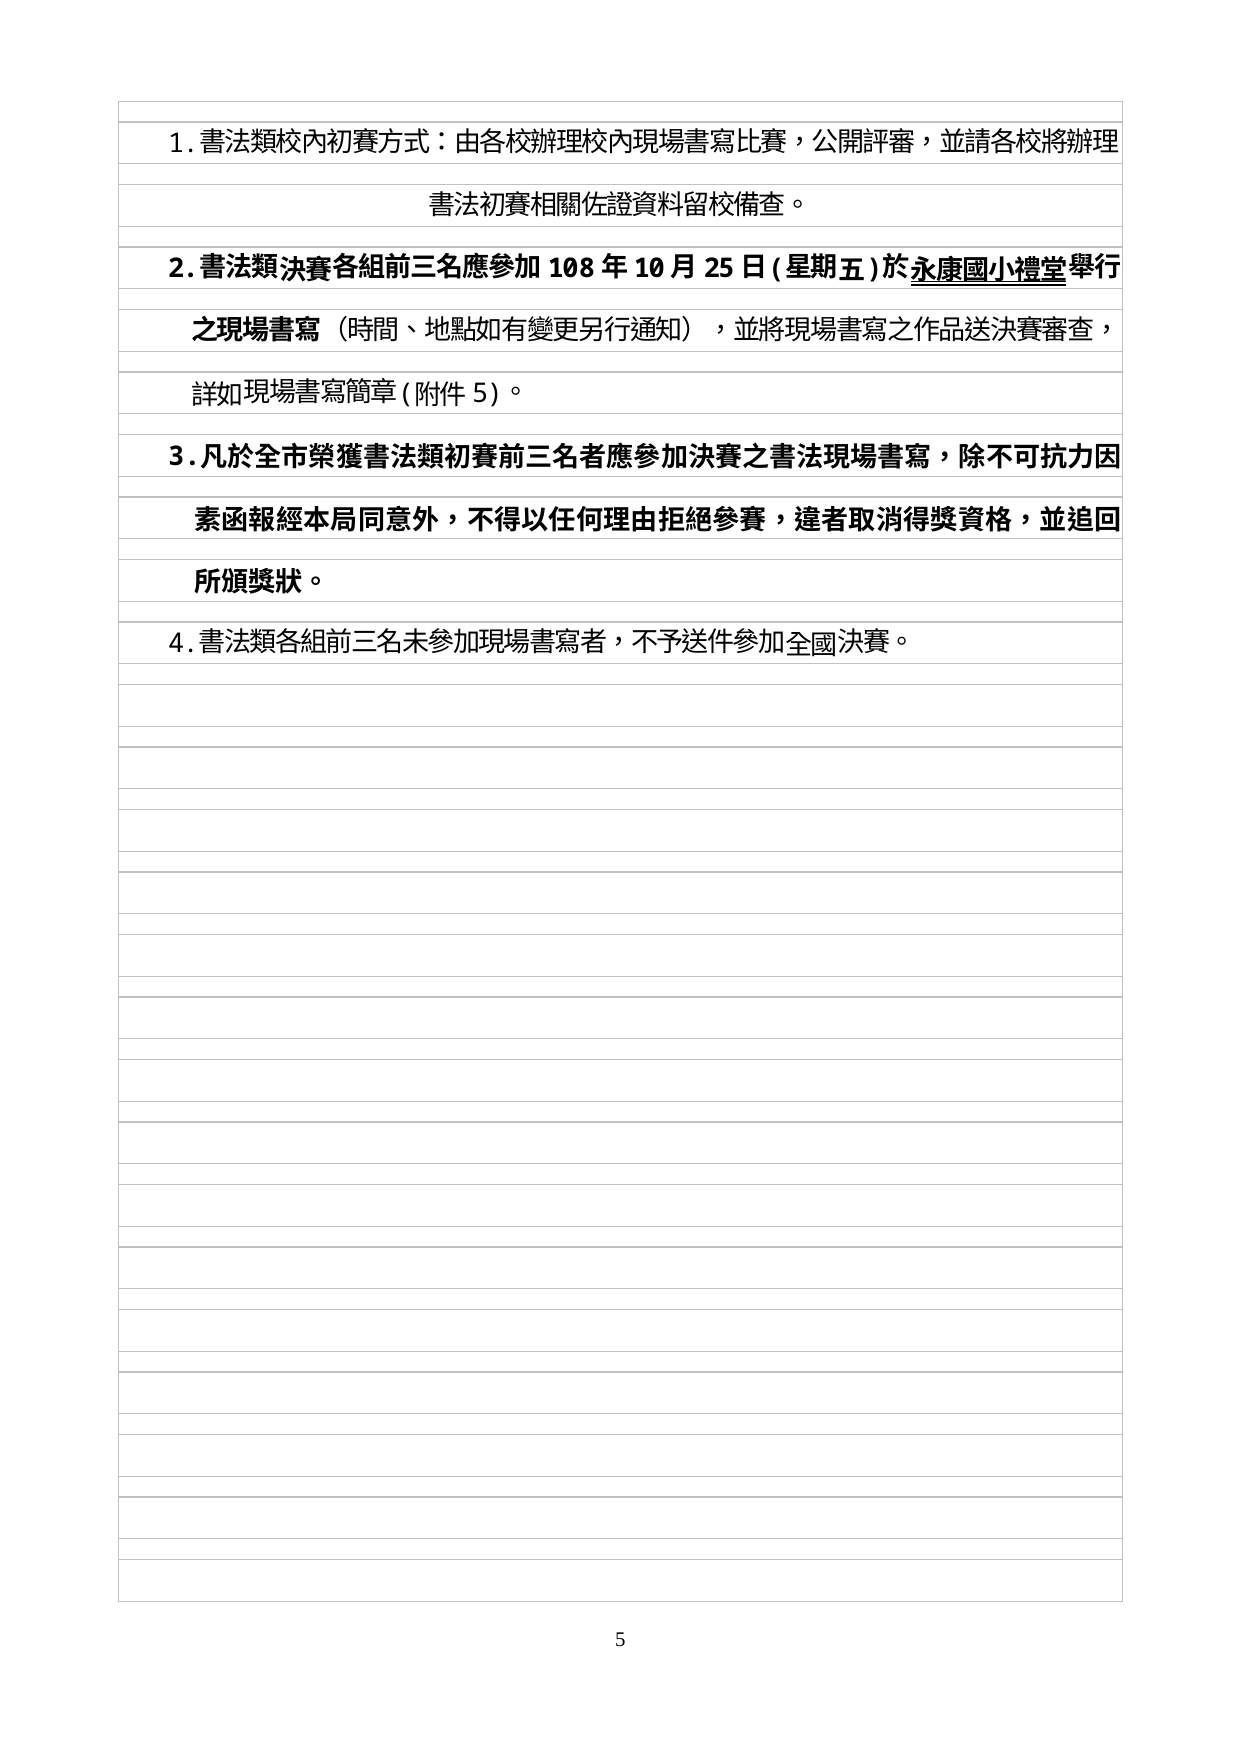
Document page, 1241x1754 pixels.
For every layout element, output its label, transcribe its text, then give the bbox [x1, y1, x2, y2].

text 素函報經本局同意外，不得以任何理由拒絕參賽，違者取消得獎資格，並追回 [168, 498, 1122, 538]
text 2.書法類決賽各組前三名應參加108年10月25日(星期五)於永康國小禮堂舉行 [168, 248, 1122, 288]
text 書法初賽相關佐證資料留校備查。 [168, 185, 1122, 226]
text 1.書法類校內初賽方式：由各校辦理校內現場書寫比賽，公開評審，並請各校將辦理 [168, 123, 1122, 163]
text [168, 164, 1122, 184]
text [168, 477, 1122, 496]
text [168, 414, 1122, 434]
text 詳如現場書寫簡章(附件5)。 [168, 373, 1122, 413]
text 之現場書寫（時間、地點如有變更另行通知），並將現場書寫之作品送決賽審查， [168, 310, 1122, 351]
text [168, 227, 1122, 246]
text 3.凡於全市榮獲書法類初賽前三名者應參加決賽之書法現場書寫，除不可抗力因 [168, 435, 1122, 476]
text [168, 289, 1122, 309]
text [168, 102, 1122, 121]
text 所頒獎狀。 [168, 560, 1122, 601]
text [168, 539, 1122, 559]
text [168, 352, 1122, 371]
text [168, 602, 1122, 621]
text 4.書法類各組前三名未參加現場書寫者，不予送件參加全國決賽。 [168, 623, 1122, 663]
